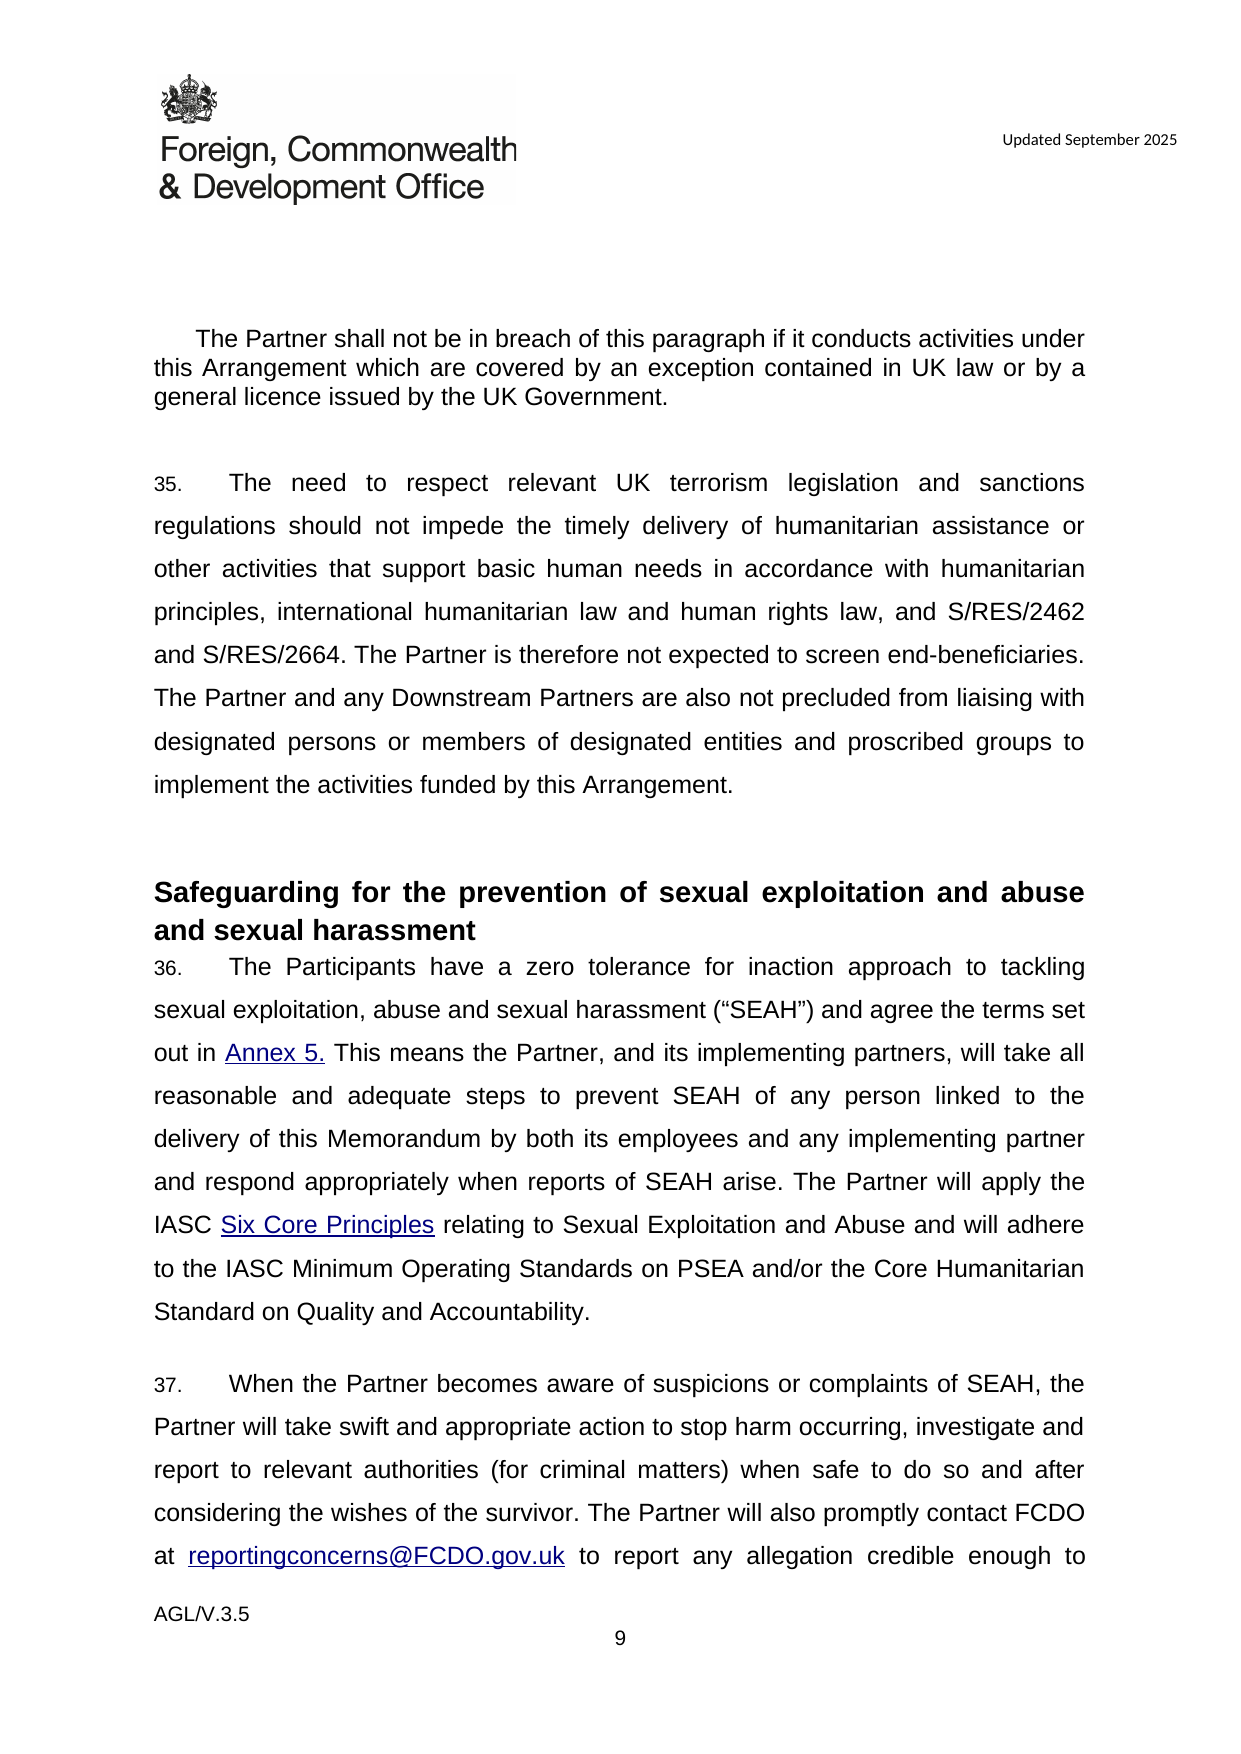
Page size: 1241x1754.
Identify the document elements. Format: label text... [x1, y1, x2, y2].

list The Participants have a zero tolerance for inaction approach to tackling sexual exploitation, abuse and sexual harassment (“SEAH”) and agree the terms set out in Annex 5. This means the Partner, and its implementing partners, will take all reasonable and adequate steps to prevent SEAH of any person linked to the delivery of this Memorandum by both its employees and any implementing partner and respond appropriately when reports of SEAH arise. The Partner will apply the IASC Six Core Principles relating to Sexual Exploitation and Abuse and will adhere to the IASC Minimum Operating Standards on PSEA and/or the Core Humanitarian Standard on Quality and Accountability. [153, 952, 1087, 1325]
text Safeguarding for the prevention of sexual exploitation and abuse and sexual harassment [153, 874, 1087, 947]
text The Partner shall not be in breach of this paragraph if it conducts activities under this Arrangement which are covered by an exception contained in UK law or by a general licence issued by the UK Government. [153, 324, 1087, 410]
list When the Partner becomes aware of suspicions or complaints of SEAH, the Partner will take swift and appropriate action to stop harm occurring, investigate and report to relevant authorities (for criminal matters) when safe to do so and after considering the wishes of the survivor. The Partner will also promptly contact FCDO at reportingconcerns@FCDO.gov.uk to report any allegation credible enough to [153, 1368, 1087, 1570]
list The need to respect relevant UK terrorism legislation and sanctions regulations should not impede the timely delivery of humanitarian assistance or other activities that support basic human needs in accordance with humanitarian principles, international humanitarian law and human rights law, and S/RES/2462 and S/RES/2664. The Partner is therefore not expected to screen end-beneficiaries. The Partner and any Downstream Partners are also not precluded from liaising with designated persons or members of designated entities and proscribed groups to implement the activities funded by this Arrangement. [153, 468, 1087, 798]
